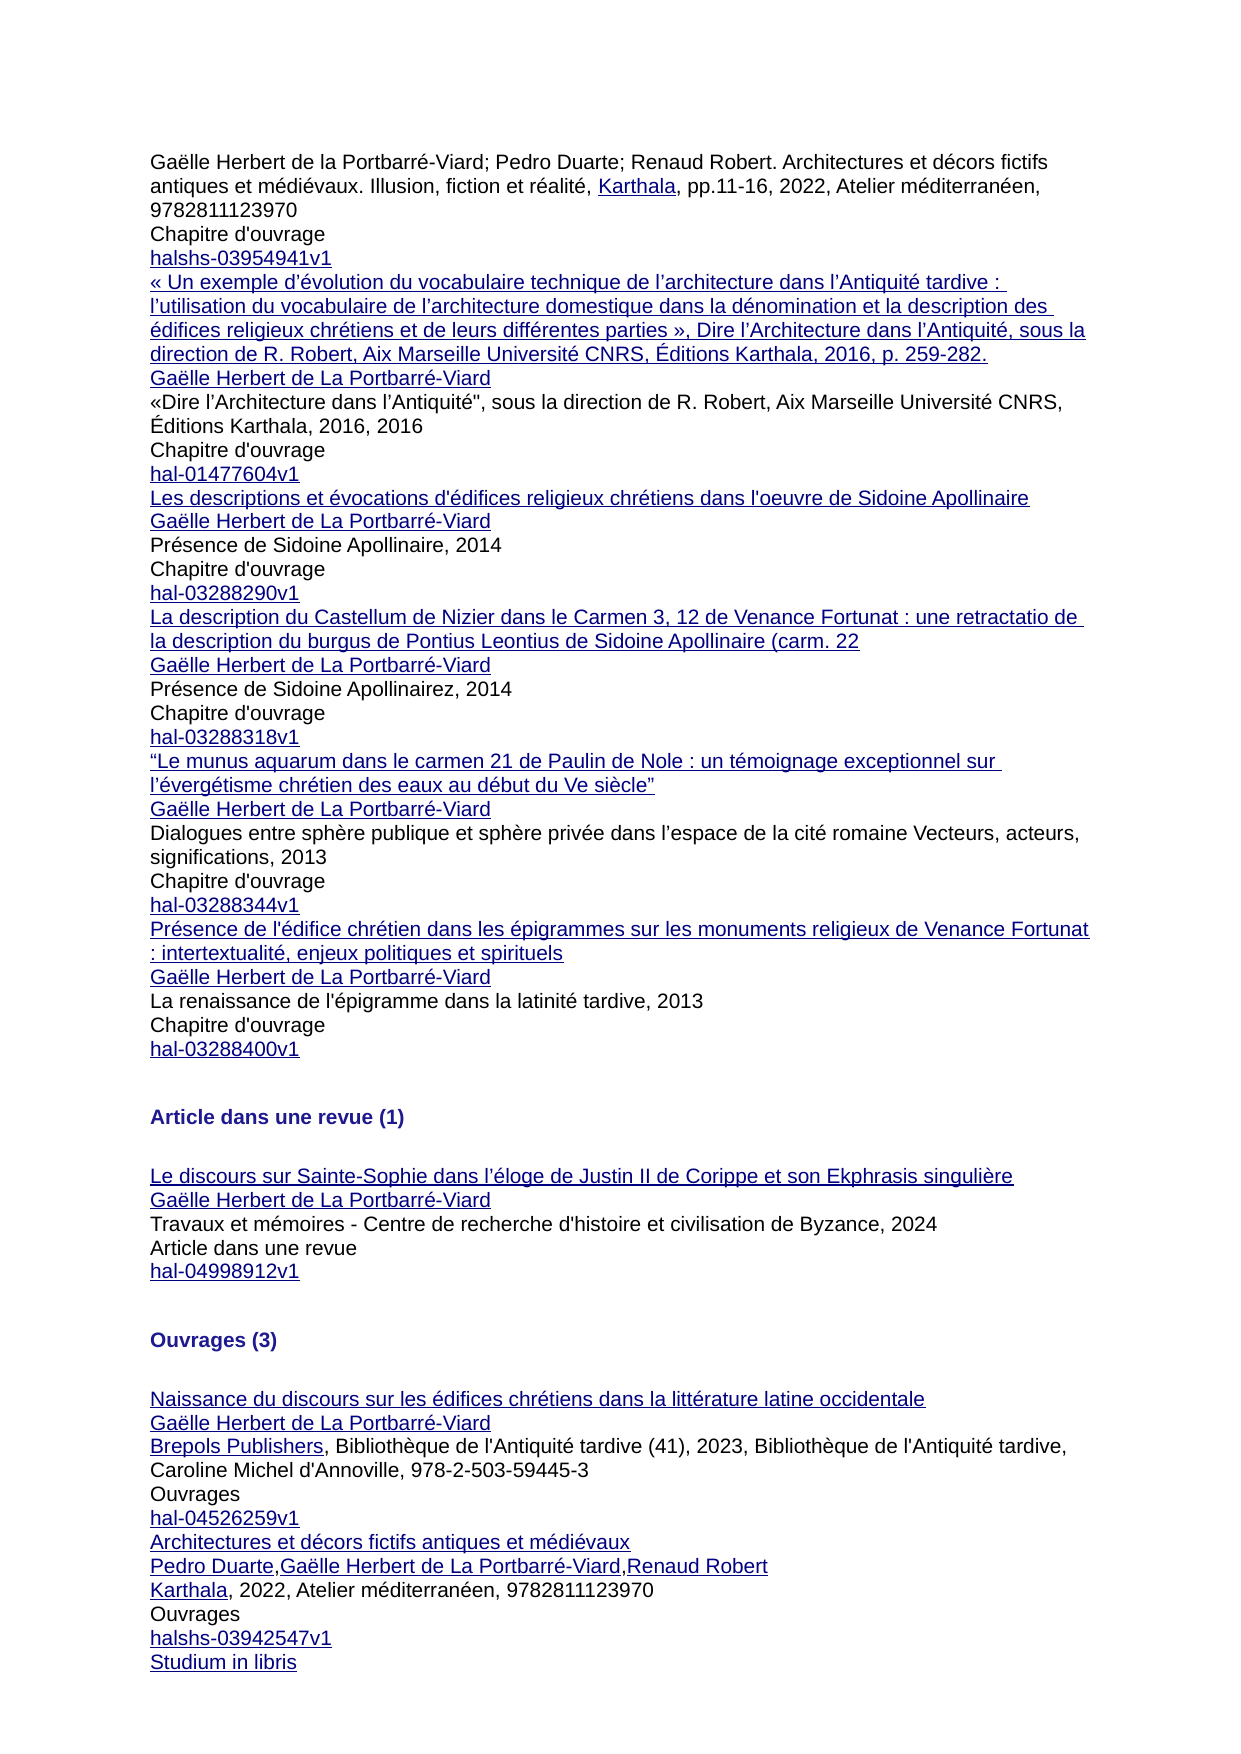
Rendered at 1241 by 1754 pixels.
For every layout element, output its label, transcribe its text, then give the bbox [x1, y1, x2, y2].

subtitle Article dans une revue (1) [150, 1105, 1090, 1129]
table_header Naissance du discours sur les édifices chrétiens dans la littérature latine occidentale Gaëlle Herbert de La Portbarré-Viard Brepols Publishers, Bibliothèque de l'Antiquité tardive (41), 2023, Bibliothèque de l'Antiquité tardive, Caroline Michel d'Annoville, 978-2-503-59445-3 Ouvrages hal-04526259v1 [150, 1386, 1090, 1530]
table_cell : intertextualité, enjeux politiques et spirituels Gaëlle Herbert de La Portbarré-Viard La renaissance de l'épigramme dans la latinité tardive, 2013 Chapitre d'ouvrage hal-03288400v1 [150, 939, 1090, 1060]
subtitle Ouvrages (3) [150, 1328, 1090, 1352]
table_cell « Un exemple d’évolution du vocabulaire technique de l’architecture dans l’Antiquité tardive : l’utilisation du vocabulaire de l’architecture domestique dans la dénomination et la description des édifices religieux chrétiens et de leurs différentes parties », Dire l’Architecture dans l’Antiquité, sous la direction de R. Robert, Aix Marseille Université CNRS, Éditions Karthala, 2016, p. 259-282. Gaëlle Herbert de La Portbarré-Viard «Dire l’Architecture dans l’Antiquité", sous la direction de R. Robert, Aix Marseille Université CNRS, Éditions Karthala, 2016, 2016 Chapitre d'ouvrage hal-01477604v1 [150, 270, 1090, 485]
table_cell Studium in libris [150, 1650, 1090, 1674]
table_cell “Le munus aquarum dans le carmen 21 de Paulin de Nole : un témoignage exceptionnel sur l’évergétisme chrétien des eaux au début du Ve siècle” Gaëlle Herbert de La Portbarré-Viard Dialogues entre sphère publique et sphère privée dans l’espace de la cité romaine Vecteurs, acteurs, significations, 2013 Chapitre d'ouvrage hal-03288344v1 [150, 749, 1090, 917]
table_cell Présence de l'édifice chrétien dans les épigrammes sur les monuments religieux de Venance Fortunat [150, 917, 1090, 938]
table_header Le discours sur Sainte-Sophie dans l’éloge de Justin II de Corippe et son Ekphrasis singulière Gaëlle Herbert de La Portbarré-Viard Travaux et mémoires - Centre de recherche d'histoire et civilisation de Byzance, 2024 Article dans une revue hal-04998912v1 [150, 1164, 1090, 1283]
table_cell Gaëlle Herbert de la Portbarré-Viard; Pedro Duarte; Renaud Robert. Architectures et décors fictifs antiques et médiévaux. Illusion, fiction et réalité, Karthala, pp.11-16, 2022, Atelier méditerranéen, 9782811123970 Chapitre d'ouvrage halshs-03954941v1 [150, 150, 1090, 270]
table_cell Architectures et décors fictifs antiques et médiévaux Pedro Duarte,Gaëlle Herbert de La Portbarré-Viard,Renaud Robert Karthala, 2022, Atelier méditerranéen, 9782811123970 Ouvrages halshs-03942547v1 [150, 1530, 1090, 1650]
table_cell La description du Castellum de Nizier dans le Carmen 3, 12 de Venance Fortunat : une retractatio de la description du burgus de Pontius Leontius de Sidoine Apollinaire (carm. 22 Gaëlle Herbert de La Portbarré-Viard Présence de Sidoine Apollinairez, 2014 Chapitre d'ouvrage hal-03288318v1 [150, 605, 1090, 749]
table_cell Les descriptions et évocations d'édifices religieux chrétiens dans l'oeuvre de Sidoine Apollinaire Gaëlle Herbert de La Portbarré-Viard Présence de Sidoine Apollinaire, 2014 Chapitre d'ouvrage hal-03288290v1 [150, 485, 1090, 605]
